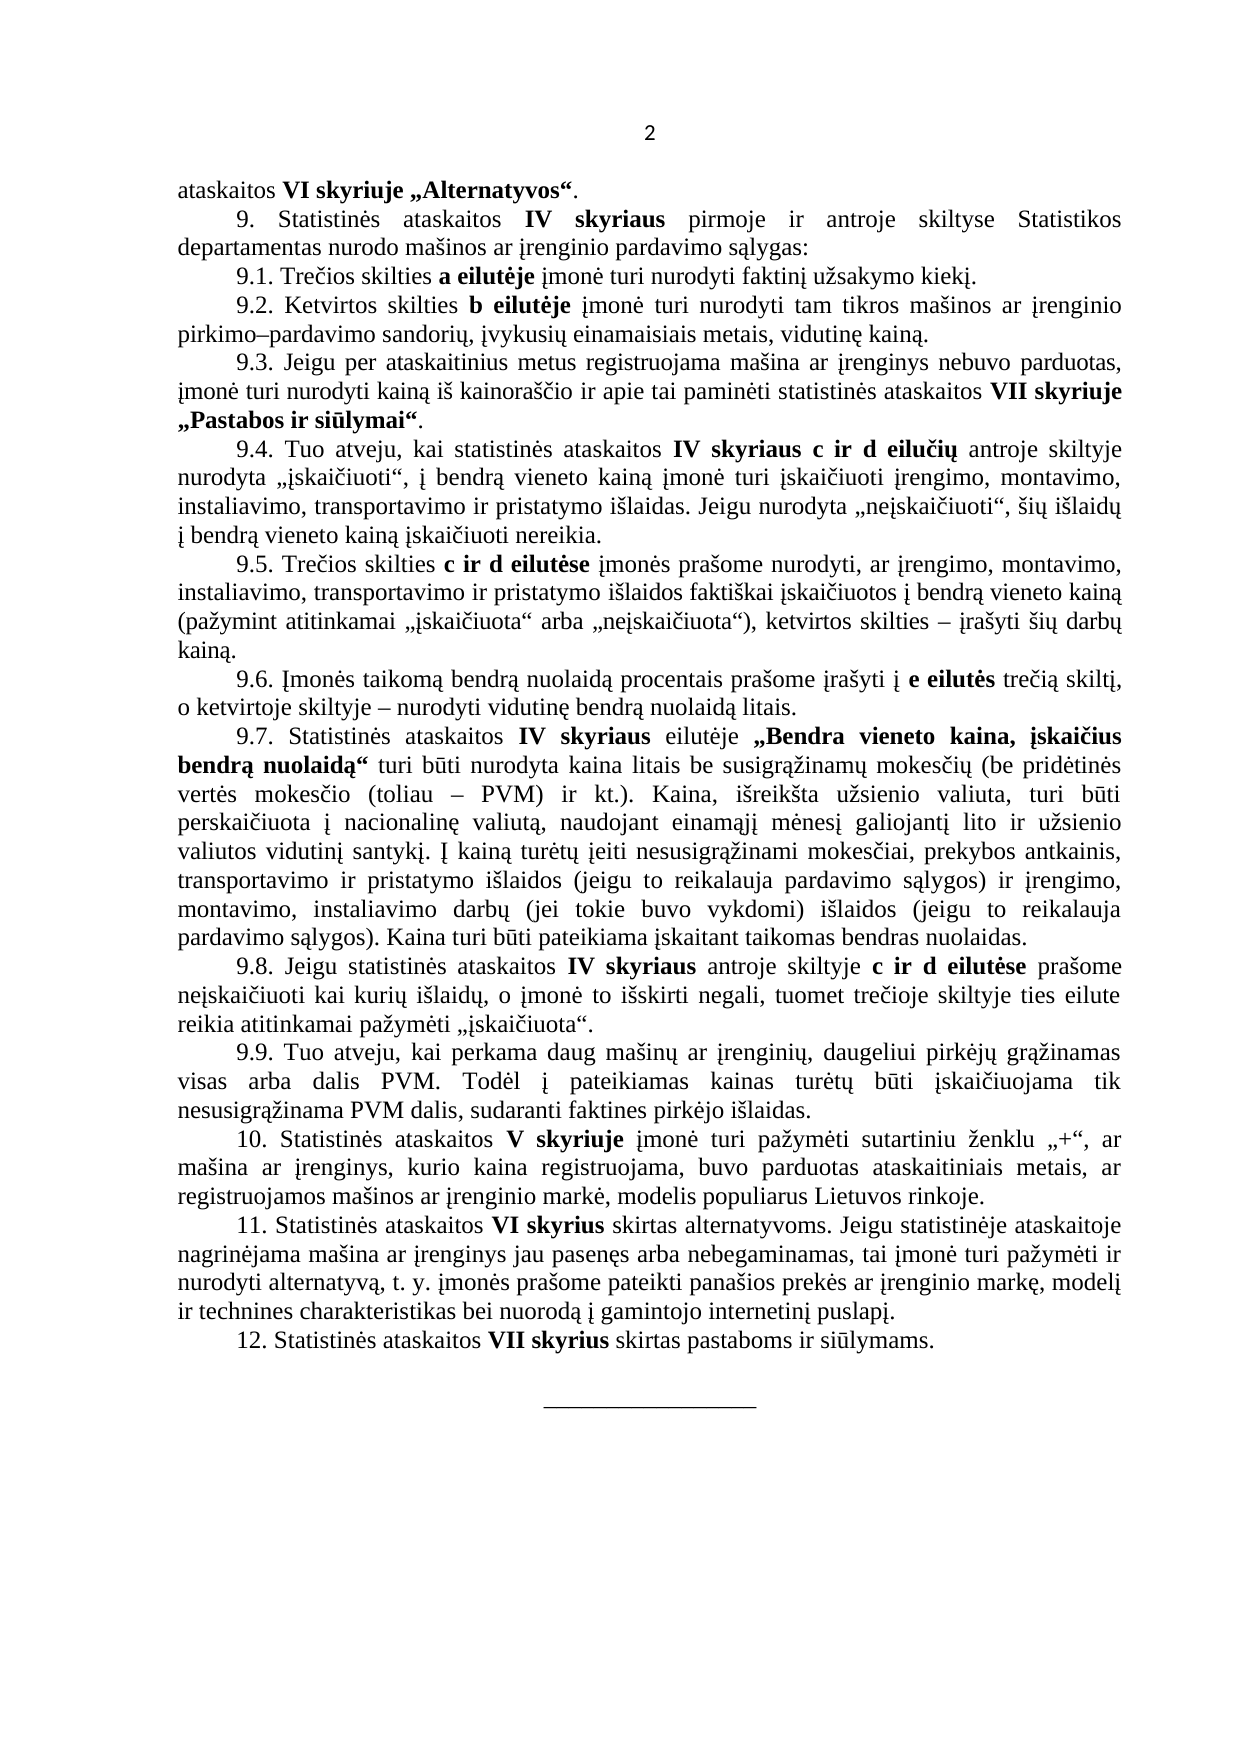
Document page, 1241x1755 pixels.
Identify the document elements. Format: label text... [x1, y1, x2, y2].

text 11. Statistinės ataskaitos VI skyrius skirtas alternatyvoms. Jeigu statistinėje ataskaitoje nagrinėjama mašina ar įrenginys jau pasenęs arba nebegaminamas, tai įmonė turi pažymėti ir nurodyti alternatyvą, t. y. įmonės prašome pateikti panašios prekės ar įrenginio markę, modelį ir technines charakteristikas bei nuorodą į gamintojo internetinį puslapį. [177, 1210, 1122, 1325]
text 9.2. Ketvirtos skilties b eilutėje įmonė turi nurodyti tam tikros mašinos ar įrenginio pirkimo–pardavimo sandorių, įvykusių einamaisiais metais, vidutinę kainą. [177, 290, 1122, 347]
text 10. Statistinės ataskaitos V skyriuje įmonė turi pažymėti sutartiniu ženklu „+“, ar mašina ar įrenginys, kurio kaina registruojama, buvo parduotas ataskaitiniais metais, ar registruojamos mašinos ar įrenginio markė, modelis populiarus Lietuvos rinkoje. [177, 1124, 1122, 1210]
text ataskaitos VI skyriuje „Alternatyvos“. [177, 175, 1122, 204]
text 9.4. Tuo atveju, kai statistinės ataskaitos IV skyriaus c ir d eilučių antroje skiltyje nurodyta „įskaičiuoti“, į bendrą vieneto kainą įmonė turi įskaičiuoti įrengimo, montavimo, instaliavimo, transportavimo ir pristatymo išlaidas. Jeigu nurodyta „neįskaičiuoti“, šių išlaidų į bendrą vieneto kainą įskaičiuoti nereikia. [177, 434, 1122, 549]
text 9.9. Tuo atveju, kai perkama daug mašinų ar įrenginių, daugeliui pirkėjų grąžinamas visas arba dalis PVM. Todėl į pateikiamas kainas turėtų būti įskaičiuojama tik nesusigrąžinama PVM dalis, sudaranti faktines pirkėjo išlaidas. [177, 1037, 1122, 1124]
text 12. Statistinės ataskaitos VII skyrius skirtas pastaboms ir siūlymams. [177, 1325, 1122, 1354]
text 9.1. Trečios skilties a eilutėje įmonė turi nurodyti faktinį užsakymo kiekį. [177, 261, 1122, 290]
text 9.8. Jeigu statistinės ataskaitos IV skyriaus antroje skiltyje c ir d eilutėse prašome neįskaičiuoti kai kurių išlaidų, o įmonė to išskirti negali, tuomet trečioje skiltyje ties eilute reikia atitinkamai pažymėti „įskaičiuota“. [177, 951, 1122, 1037]
text 9. Statistinės ataskaitos IV skyriaus pirmoje ir antroje skiltyse Statistikos departamentas nurodo mašinos ar įrenginio pardavimo sąlygas: [177, 204, 1122, 261]
text _________________ [177, 1382, 1122, 1411]
text 9.7. Statistinės ataskaitos IV skyriaus eilutėje „Bendra vieneto kaina, įskaičius bendrą nuolaidą“ turi būti nurodyta kaina litais be susigrąžinamų mokesčių (be pridėtinės vertės mokesčio (toliau – PVM) ir kt.). Kaina, išreikšta užsienio valiuta, turi būti perskaičiuota į nacionalinę valiutą, naudojant einamąjį mėnesį galiojantį lito ir užsienio valiutos vidutinį santykį. Į kainą turėtų įeiti nesusigrąžinami mokesčiai, prekybos antkainis, transportavimo ir pristatymo išlaidos (jeigu to reikalauja pardavimo sąlygos) ir įrengimo, montavimo, instaliavimo darbų (jei tokie buvo vykdomi) išlaidos (jeigu to reikalauja pardavimo sąlygos). Kaina turi būti pateikiama įskaitant taikomas bendras nuolaidas. [177, 721, 1122, 951]
text 9.6. Įmonės taikomą bendrą nuolaidą procentais prašome įrašyti į e eilutės trečią skiltį, o ketvirtoje skiltyje – nurodyti vidutinę bendrą nuolaidą litais. [177, 664, 1122, 721]
text 9.3. Jeigu per ataskaitinius metus registruojama mašina ar įrenginys nebuvo parduotas, įmonė turi nurodyti kainą iš kainoraščio ir apie tai paminėti statistinės ataskaitos VII skyriuje „Pastabos ir siūlymai“. [177, 347, 1122, 434]
text 9.5. Trečios skilties c ir d eilutėse įmonės prašome nurodyti, ar įrengimo, montavimo, instaliavimo, transportavimo ir pristatymo išlaidos faktiškai įskaičiuotos į bendrą vieneto kainą (pažymint atitinkamai „įskaičiuota“ arba „neįskaičiuota“), ketvirtos skilties – įrašyti šių darbų kainą. [177, 549, 1122, 664]
